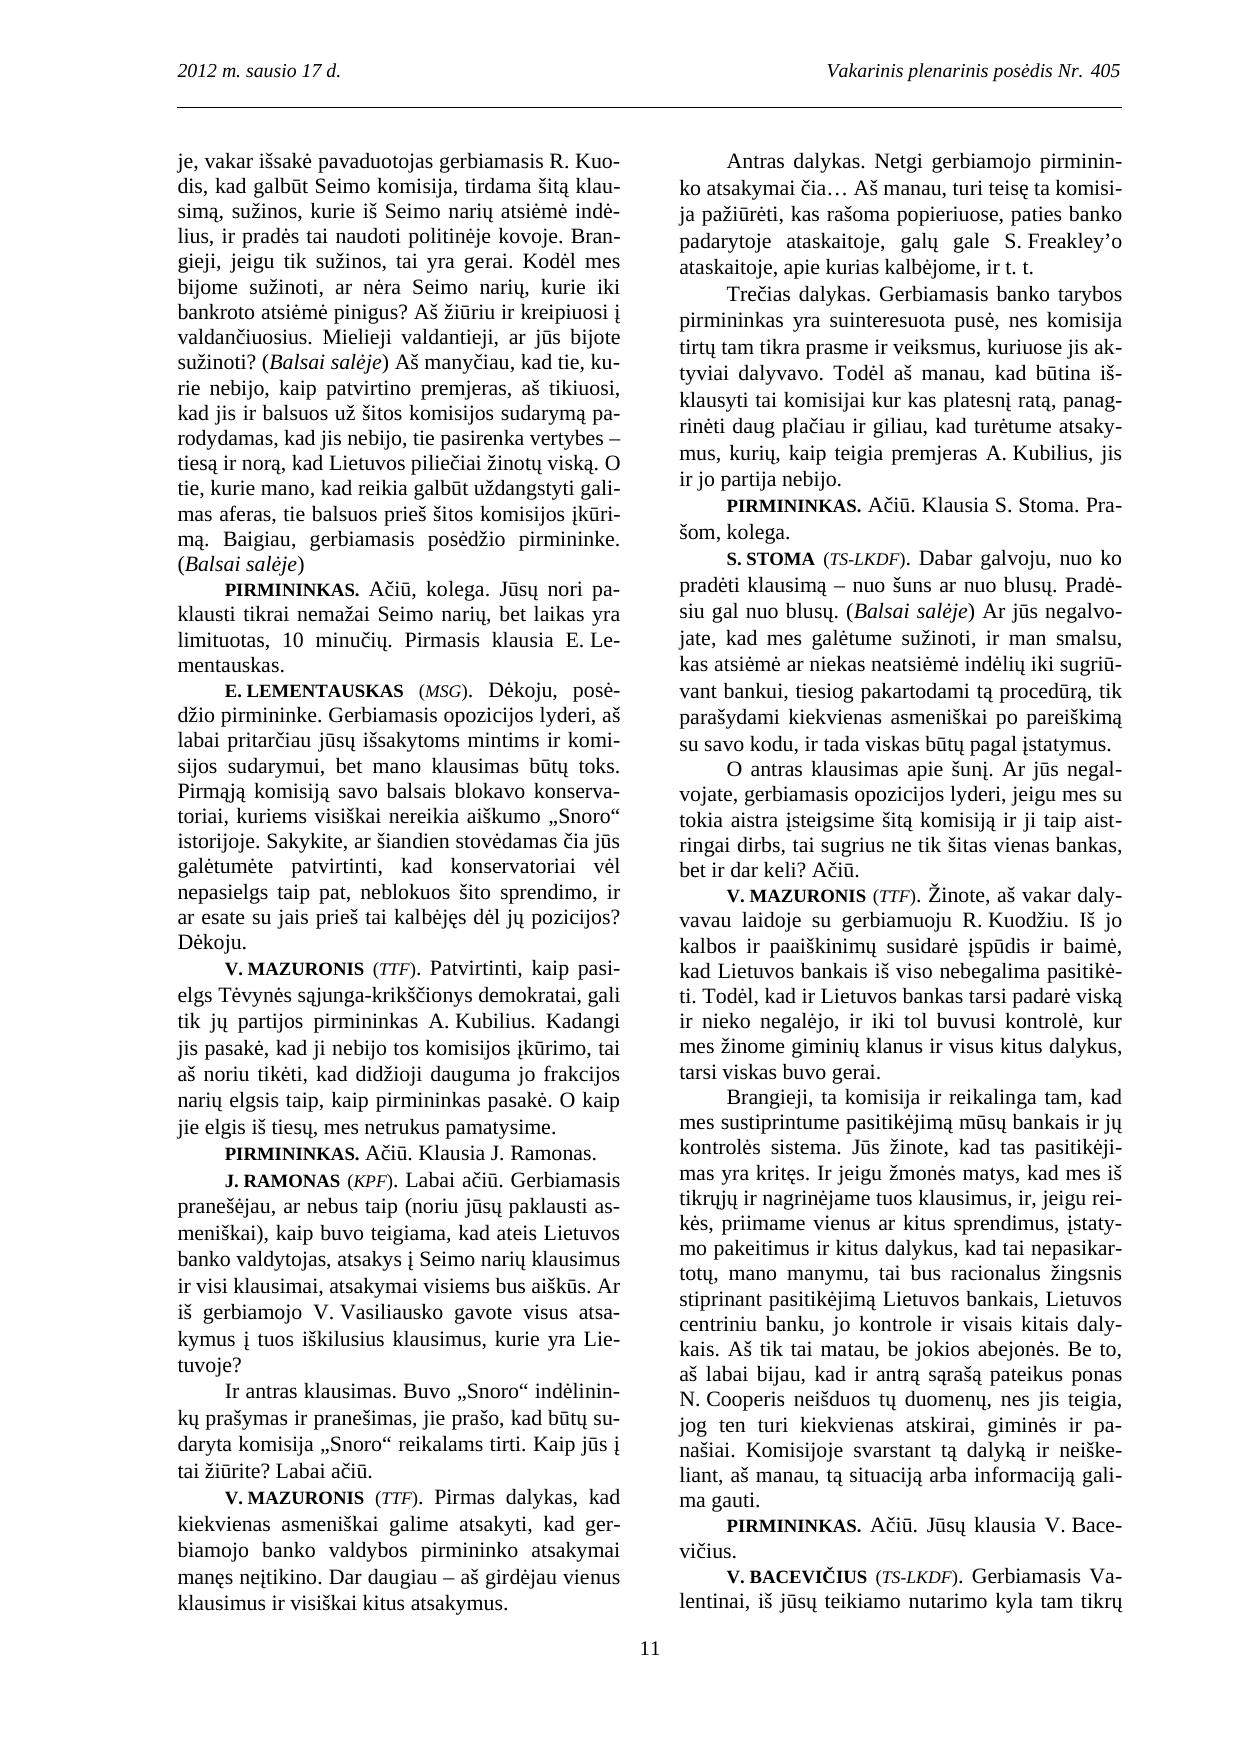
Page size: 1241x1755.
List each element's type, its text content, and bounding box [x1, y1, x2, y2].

text je, va­kar iš­sa­kė pa­va­duo­to­jas ger­bia­ma­sis R. Kuo­dis, kad gal­būt Sei­mo ko­mi­si­ja, tir­da­ma ši­tą klau­si­mą, su­ži­nos, ku­rie iš Sei­mo na­rių at­si­ė­mė in­dė­lius, ir pra­dės tai nau­do­ti po­li­ti­nė­je ko­vo­je. Bran­gie­ji, jei­gu tik su­ži­nos, tai yra ge­rai. Ko­dėl mes bi­jo­me su­ži­no­ti, ar nė­ra Sei­mo na­rių, ku­rie iki ban­kro­to at­si­ė­mė pi­ni­gus? Aš žiū­riu ir krei­piuo­si į val­dan­čiuo­sius. Mie­lie­ji val­dan­tie­ji, ar jūs bi­jo­te su­ži­no­ti? (Bal­sai sa­lė­je) Aš ma­ny­čiau, kad tie, ku­rie ne­bi­jo, kaip pa­tvir­ti­no prem­je­ras, aš ti­kiuo­si, kad jis ir bal­suos už ši­tos ko­mi­si­jos su­da­ry­mą pa­ro­dy­da­mas, kad jis ne­bi­jo, tie pa­si­ren­ka ver­ty­bes – tie­są ir no­rą, kad Lie­tu­vos pi­lie­čiai ži­no­tų vis­ką. O tie, ku­rie ma­no, kad rei­kia gal­būt už­dangs­ty­ti ga­li­mas afe­ras, tie bal­suos prieš ši­tos ko­mi­si­jos įkū­ri­mą. Bai­giau, ger­bia­ma­sis po­sė­džio pir­mi­nin­ke. (Bal­sai sa­lė­je) [177, 148, 620, 576]
text PIRMININKAS. Ačiū. Klau­sia J. Ra­mo­nas. [177, 1139, 620, 1166]
text S. STOMA (TS-LKDF). Da­bar gal­vo­ju, nuo ko pra­dė­ti klau­si­mą – nuo šuns ar nuo blu­sų. Pra­dė­siu gal nuo blu­sų. (Bal­sai sa­lė­je) Ar jūs ne­gal­vo­ja­te, kad mes ga­lė­tu­me su­ži­no­ti, ir man smal­su, kas at­si­ė­mė ar nie­kas ne­at­si­ė­mė in­dė­lių iki su­griū­vant ban­kui, tie­siog pa­kar­to­da­mi tą pro­ce­dū­rą, tik pa­ra­šy­da­mi kiek­vie­nas as­me­niš­kai po pa­reiš­ki­mą su sa­vo ko­du, ir ta­da vis­kas bū­tų pa­gal įsta­ty­mus. [679, 544, 1122, 756]
text Ant­ras da­ly­kas. Net­gi ger­bia­mo­jo pir­mi­nin­ko at­sa­ky­mai čia… Aš ma­nau, tu­ri tei­sę ta ko­mi­si­ja pa­žiū­rė­ti, kas ra­šo­ma po­pie­riuo­se, pa­ties ban­ko pa­da­ry­to­je ata­skai­to­je, ga­lų ga­le S. Fre­ak­ley’o ata­skai­to­je, apie ku­rias kal­bė­jo­me, ir t. t. [679, 148, 1122, 280]
text E. LEMENTAUSKAS (MSG). Dė­ko­ju, po­sė­džio pir­mi­nin­ke. Ger­bia­ma­sis opo­zi­ci­jos ly­de­ri, aš la­bai pri­tar­čiau jū­sų iš­sa­ky­toms min­tims ir ko­mi­si­jos su­da­ry­mui, bet ma­no klau­si­mas bū­tų toks. Pir­mą­ją ko­mi­si­ją sa­vo bal­sais blo­ka­vo kon­ser­va­to­riai, ku­riems vi­siš­kai ne­rei­kia aiš­ku­mo „Sno­ro“ is­to­ri­jo­je. Sa­ky­ki­te, ar šian­dien sto­vė­da­mas čia jūs ga­lė­tu­mė­te pa­tvir­tin­ti, kad kon­ser­va­to­riai vėl nepa­si­elgs taip pat, ne­blo­kuos ši­to spren­di­mo, ir ar esa­te su jais prieš tai kal­bė­jęs dėl jų po­zi­ci­jos? Dė­ko­ju. [177, 677, 620, 954]
text Ir ant­ras klau­si­mas. Bu­vo „Sno­ro“ in­dė­li­nin­kų pra­šy­mas ir pra­ne­ši­mas, jie pra­šo, kad bū­tų su­da­ry­ta ko­mi­si­ja „Sno­ro“ rei­ka­lams tir­ti. Kaip jūs į tai žiū­ri­te? La­bai ačiū. [177, 1378, 620, 1483]
text Tre­čias da­ly­kas. Ger­bia­ma­sis ban­ko ta­ry­bos pir­mi­nin­kas yra su­in­te­re­suo­ta pu­sė, nes ko­mi­si­ja tir­tų tam tik­ra pras­me ir veiks­mus, ku­riuo­se jis ak­ty­viai da­ly­va­vo. To­dėl aš ma­nau, kad bū­ti­na iš­klau­sy­ti tai ko­mi­si­jai kur kas pla­tes­nį ra­tą, pa­nag­ri­nė­ti daug pla­čiau ir gi­liau, kad tu­rė­tu­me at­sa­ky­mus, ku­rių, kaip tei­gia prem­je­ras A. Ku­bi­lius, jis ir jo par­ti­ja ne­bi­jo. [679, 280, 1122, 492]
text V. MAZURONIS (TTF). Pir­mas da­ly­kas, kad kiek­vie­nas as­me­niš­kai ga­li­me at­sa­ky­ti, kad ger­bia­mo­jo ban­ko val­dy­bos pir­mi­nin­ko at­sa­ky­mai ma­nęs ne­įti­ki­no. Dar dau­giau – aš gir­dė­jau vie­nus klau­si­mus ir vi­siš­kai ki­tus at­sa­ky­mus. [177, 1483, 620, 1616]
text PIRMININKAS. Ačiū. Jū­sų klau­sia V. Ba­ce­vi­čius. [679, 1512, 1122, 1563]
text PIRMININKAS. Ačiū. Klau­sia S. Sto­ma. Pra­šom, ko­le­ga. [679, 492, 1122, 544]
text V. BACEVIČIUS (TS-LKDF). Ger­bia­ma­sis Va­len­ti­nai, iš jū­sų tei­kia­mo nu­ta­ri­mo ky­la tam tik­rų [679, 1563, 1122, 1613]
text V. MAZURONIS (TTF). Pa­tvir­tin­ti, kaip pa­si­elgs Tė­vy­nės są­jun­ga-krikš­čio­nys de­mok­ra­tai, ga­li tik jų par­ti­jos pir­mi­nin­kas A. Ku­bi­lius. Ka­dan­gi jis pa­sa­kė, kad ji ne­bi­jo tos ko­mi­si­jos įkū­ri­mo, tai aš no­riu ti­kė­ti, kad di­džio­ji dau­gu­ma jo frak­ci­jos na­rių elg­sis taip, kaip pir­mi­nin­kas pa­sa­kė. O kaip jie el­gis iš tie­sų, mes ne­tru­kus pa­ma­ty­si­me. [177, 954, 620, 1139]
text PIRMININKAS. Ačiū, ko­le­ga. Jū­sų no­ri pa­klaus­ti tik­rai ne­ma­žai Sei­mo na­rių, bet lai­kas yra li­mi­tuo­tas, 10 mi­nu­čių. Pir­ma­sis klau­sia E. Le­men­taus­kas. [177, 576, 620, 677]
text J. RAMONAS (KPF). La­bai ačiū. Ger­bia­ma­sis pra­ne­šė­jau, ar ne­bus taip (no­riu jū­sų pa­klaus­ti as­me­niš­kai), kaip bu­vo tei­gia­ma, kad at­eis Lie­tu­vos ban­ko val­dy­to­jas, at­sa­kys į Sei­mo na­rių klau­si­mus ir vi­si klau­si­mai, at­sa­ky­mai vi­siems bus aiš­kūs. Ar iš ger­bia­mo­jo V. Va­si­liaus­ko ga­vo­te vi­sus at­sa­kymus į tuos iš­ki­lu­sius klau­si­mus, ku­rie yra Lie­tuvo­je? [177, 1166, 620, 1378]
text Bran­gie­ji, ta ko­mi­si­ja ir rei­ka­lin­ga tam, kad mes su­stip­rin­tu­me pa­si­ti­kė­ji­mą mū­sų ban­kais ir jų kon­tro­lės sis­te­ma. Jūs ži­no­te, kad tas pa­si­ti­kė­ji­mas yra kri­tęs. Ir jei­gu žmo­nės ma­tys, kad mes iš tik­rų­jų ir nag­ri­nė­ja­me tuos klau­si­mus, ir, jei­gu rei­kės, pri­ima­me vie­nus ar ki­tus spren­di­mus, įsta­ty­mo pa­kei­ti­mus ir ki­tus da­ly­kus, kad tai ne­pa­si­kar­to­tų, ma­no ma­ny­mu, tai bus ra­cio­na­lus žings­nis stip­ri­nant pa­si­ti­kė­ji­mą Lie­tu­vos ban­kais, Lie­tu­vos cen­tri­niu ban­ku, jo kon­tro­le ir vi­sais ki­tais da­ly­kais. Aš tik tai ma­tau, be jo­kios abe­jo­nės. Be to, aš la­bai bi­jau, kad ir an­trą są­ra­šą pa­tei­kus po­nas N. Co­o­pe­ris ne­iš­duos tų duo­me­nų, nes jis tei­gia, jog ten tu­ri kiek­vie­nas at­ski­rai, gi­mi­nės ir pa­našiai. Ko­mi­si­jo­je svars­tant tą da­ly­ką ir ne­iš­ke­liant, aš ma­nau, tą si­tu­a­ci­ją ar­ba in­for­ma­ci­ją ga­li­ma gau­ti. [679, 1084, 1122, 1512]
text O ant­ras klau­si­mas apie šu­nį. Ar jūs ne­gal­vo­ja­te, ger­bia­ma­sis opo­zi­ci­jos ly­de­ri, jei­gu mes su to­kia aist­ra įsteig­si­me ši­tą ko­mi­si­ją ir ji taip aist­rin­gai dirbs, tai su­grius ne tik ši­tas vie­nas ban­kas, bet ir dar ke­li? Ačiū. [679, 756, 1122, 882]
text V. MAZURONIS (TTF). Ži­no­te, aš va­kar da­ly­va­vau lai­do­je su ger­bia­muo­ju R. Kuo­džiu. Iš jo kal­bos ir pa­aiš­ki­ni­mų su­si­da­rė įspū­dis ir bai­mė, kad Lie­tu­vos ban­kais iš vi­so ne­be­ga­li­ma pa­si­ti­kė­ti. To­dėl, kad ir Lie­tu­vos ban­kas tar­si pa­da­rė vis­ką ir nie­ko ne­ga­lė­jo, ir iki tol bu­vu­si kon­tro­lė, kur mes ži­no­me gi­mi­nių kla­nus ir vi­sus ki­tus da­ly­kus, tar­si vis­kas bu­vo ge­rai. [679, 882, 1122, 1084]
